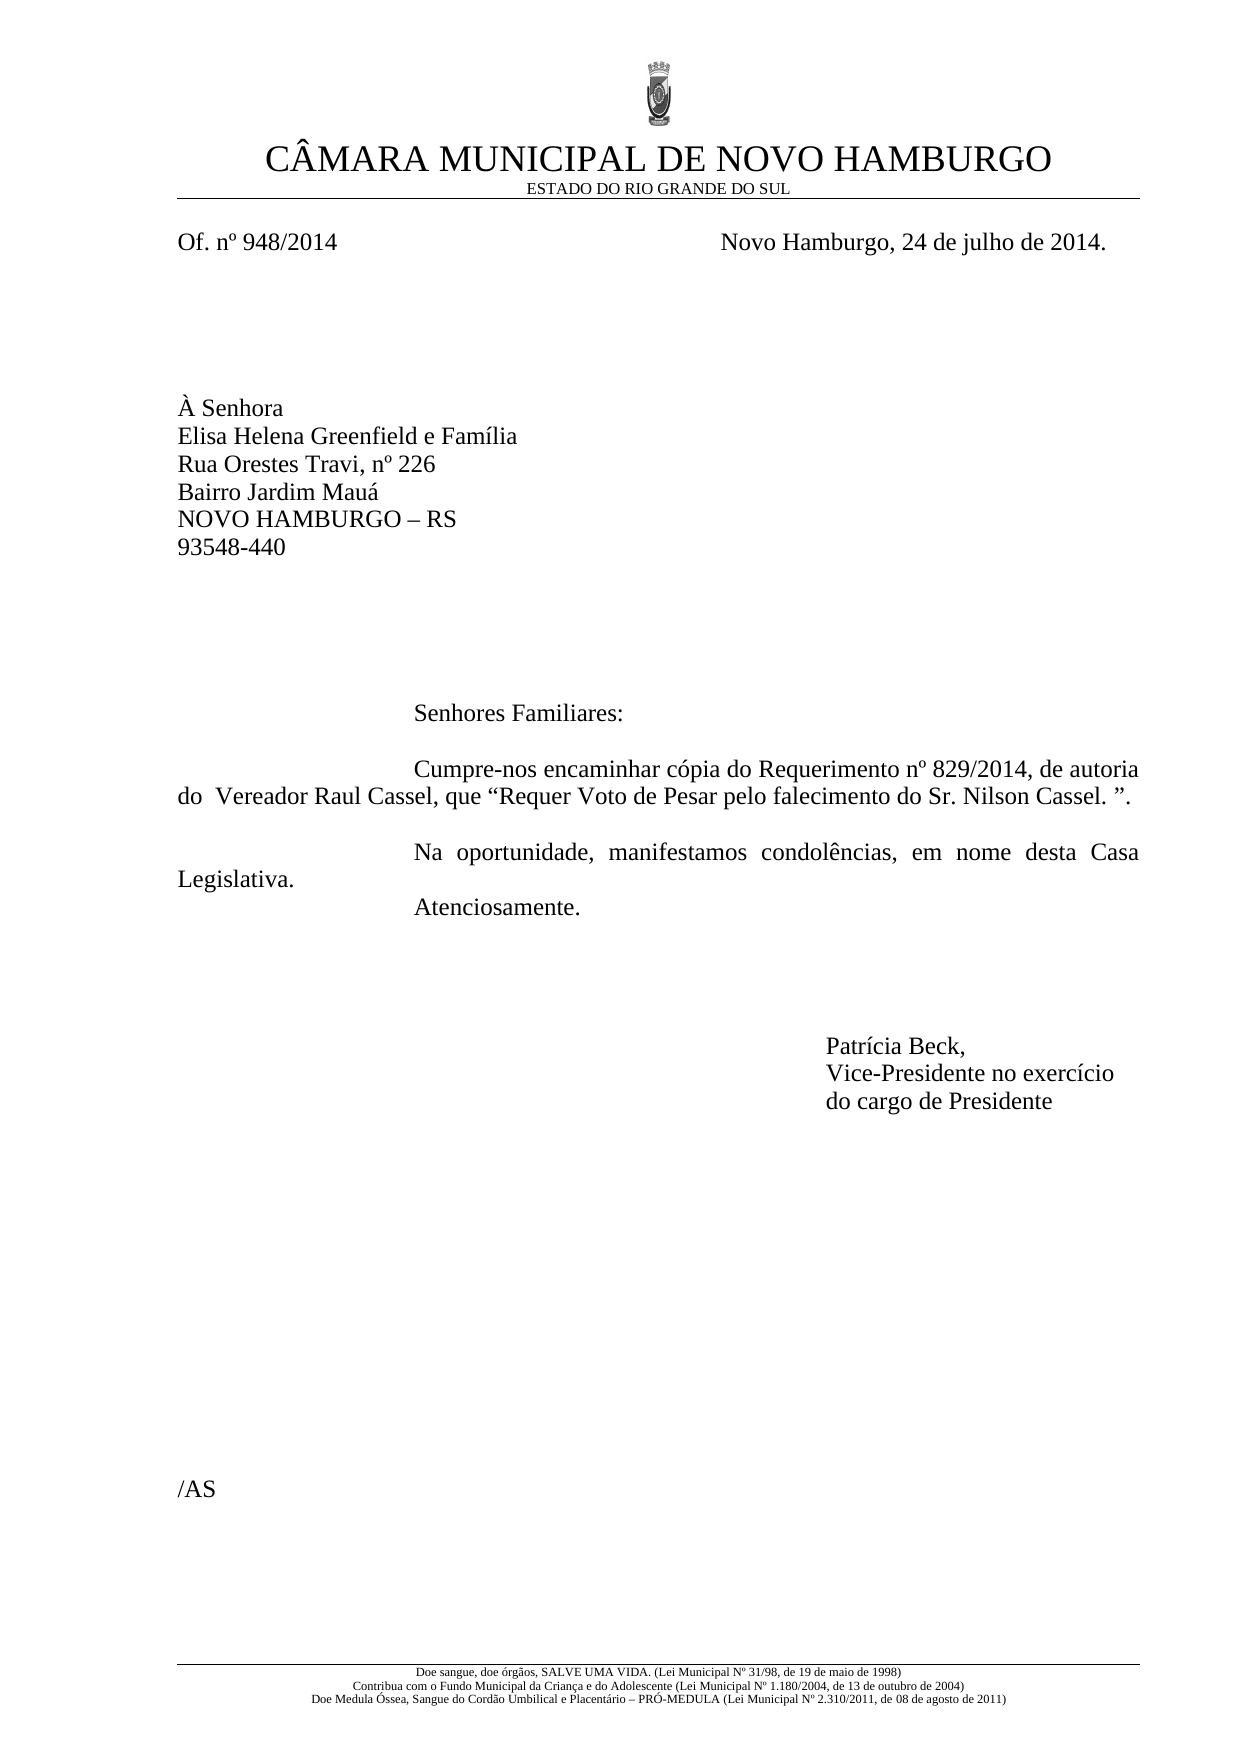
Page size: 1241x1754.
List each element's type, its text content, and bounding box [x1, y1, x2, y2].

text Cumpre-nos encaminhar cópia do Requerimento nº 829/2014, de autoria do Vereador Raul Cassel, que “Requer Voto de Pesar pelo falecimento do Sr. Nilson Cassel. ”. [177, 755, 1140, 810]
text Elisa Helena Greenfield e Família [177, 422, 1140, 450]
text Vice-Presidente no exercício do cargo de Presidente [826, 1059, 1140, 1115]
text Patrícia Beck, [826, 1032, 1140, 1059]
text Bairro Jardim Mauá [177, 478, 1140, 505]
text /AS [177, 1475, 1140, 1503]
text Of. nº 948/2014 Novo Hamburgo, 24 de julho de 2014. [177, 228, 1140, 256]
text À Senhora [177, 394, 1140, 422]
text Rua Orestes Travi, nº 226 [177, 450, 1140, 478]
text Na oportunidade, manifestamos condolências, em nome desta Casa Legislativa. [177, 838, 1140, 893]
text 93548-440 [177, 533, 1140, 561]
text Atenciosamente. [177, 893, 1140, 921]
text NOVO HAMBURGO – RS [177, 505, 1140, 533]
text Senhores Familiares: [177, 699, 1140, 727]
